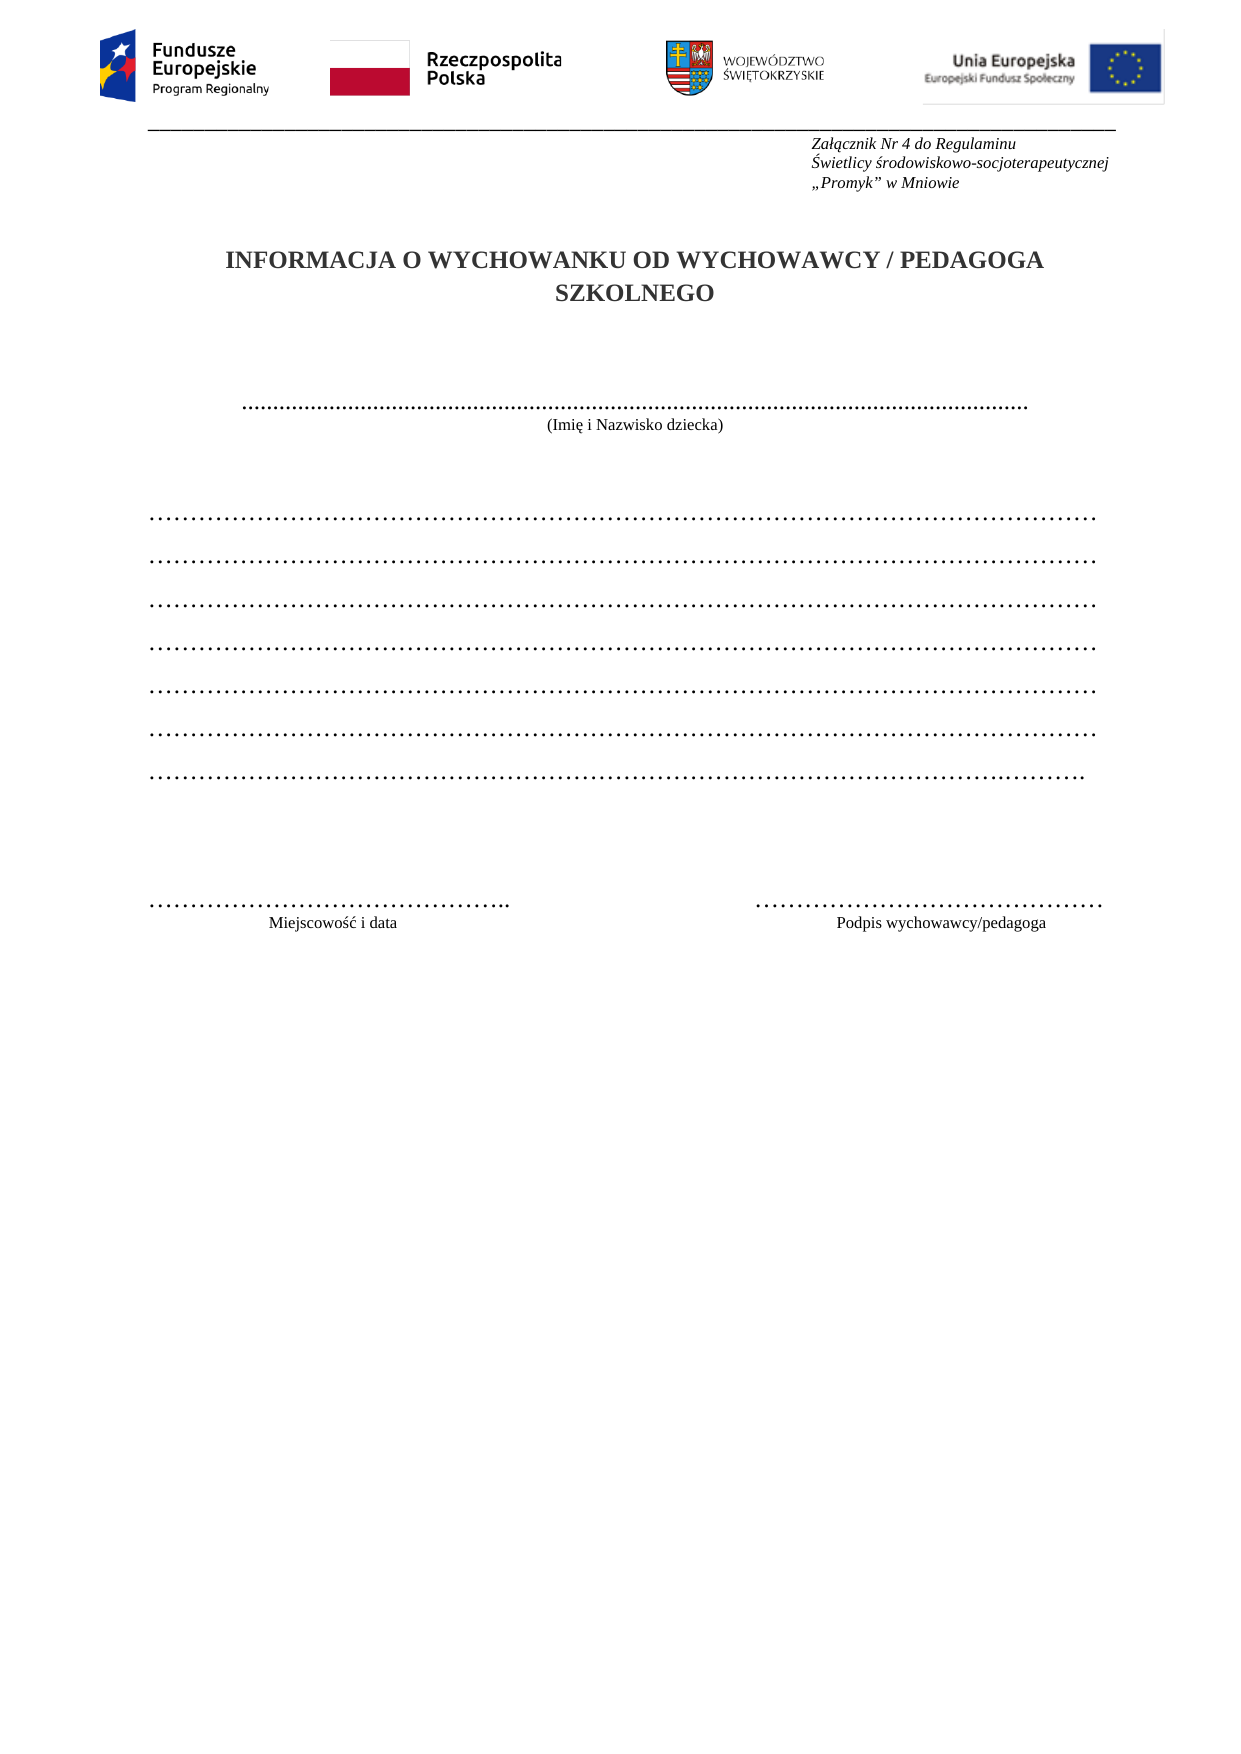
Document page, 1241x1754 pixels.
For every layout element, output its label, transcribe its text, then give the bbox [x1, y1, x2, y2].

text „Promyk” w Mniowie [811, 172, 1122, 192]
text INFORMACJA O WYCHOWANKU OD WYCHOWAWCY / PEDAGOGA SZKOLNEGO [148, 245, 1122, 307]
text …………………………………….. …………………………………… [148, 884, 1122, 913]
text (Imię i Nazwisko dziecka) [148, 415, 1122, 444]
text Załącznik Nr 4 do Regulaminu [738, 134, 1122, 153]
text .............................................................................................................................. [148, 386, 1122, 415]
text Świetlicy środowiskowo-socjoterapeutycznej [811, 153, 1122, 172]
text Miejscowość i data Podpis wychowawcy/pedagoga [148, 913, 1122, 942]
text ………………………………………………………………………………………………………………………………………………………………………………………………………………………………………………………………………………………………………………………………………………………………………………………………………………………………………………………………………………………………………………………………………………………………………………………………………………………………………………………………………………………………………………………….………. [148, 497, 1122, 785]
